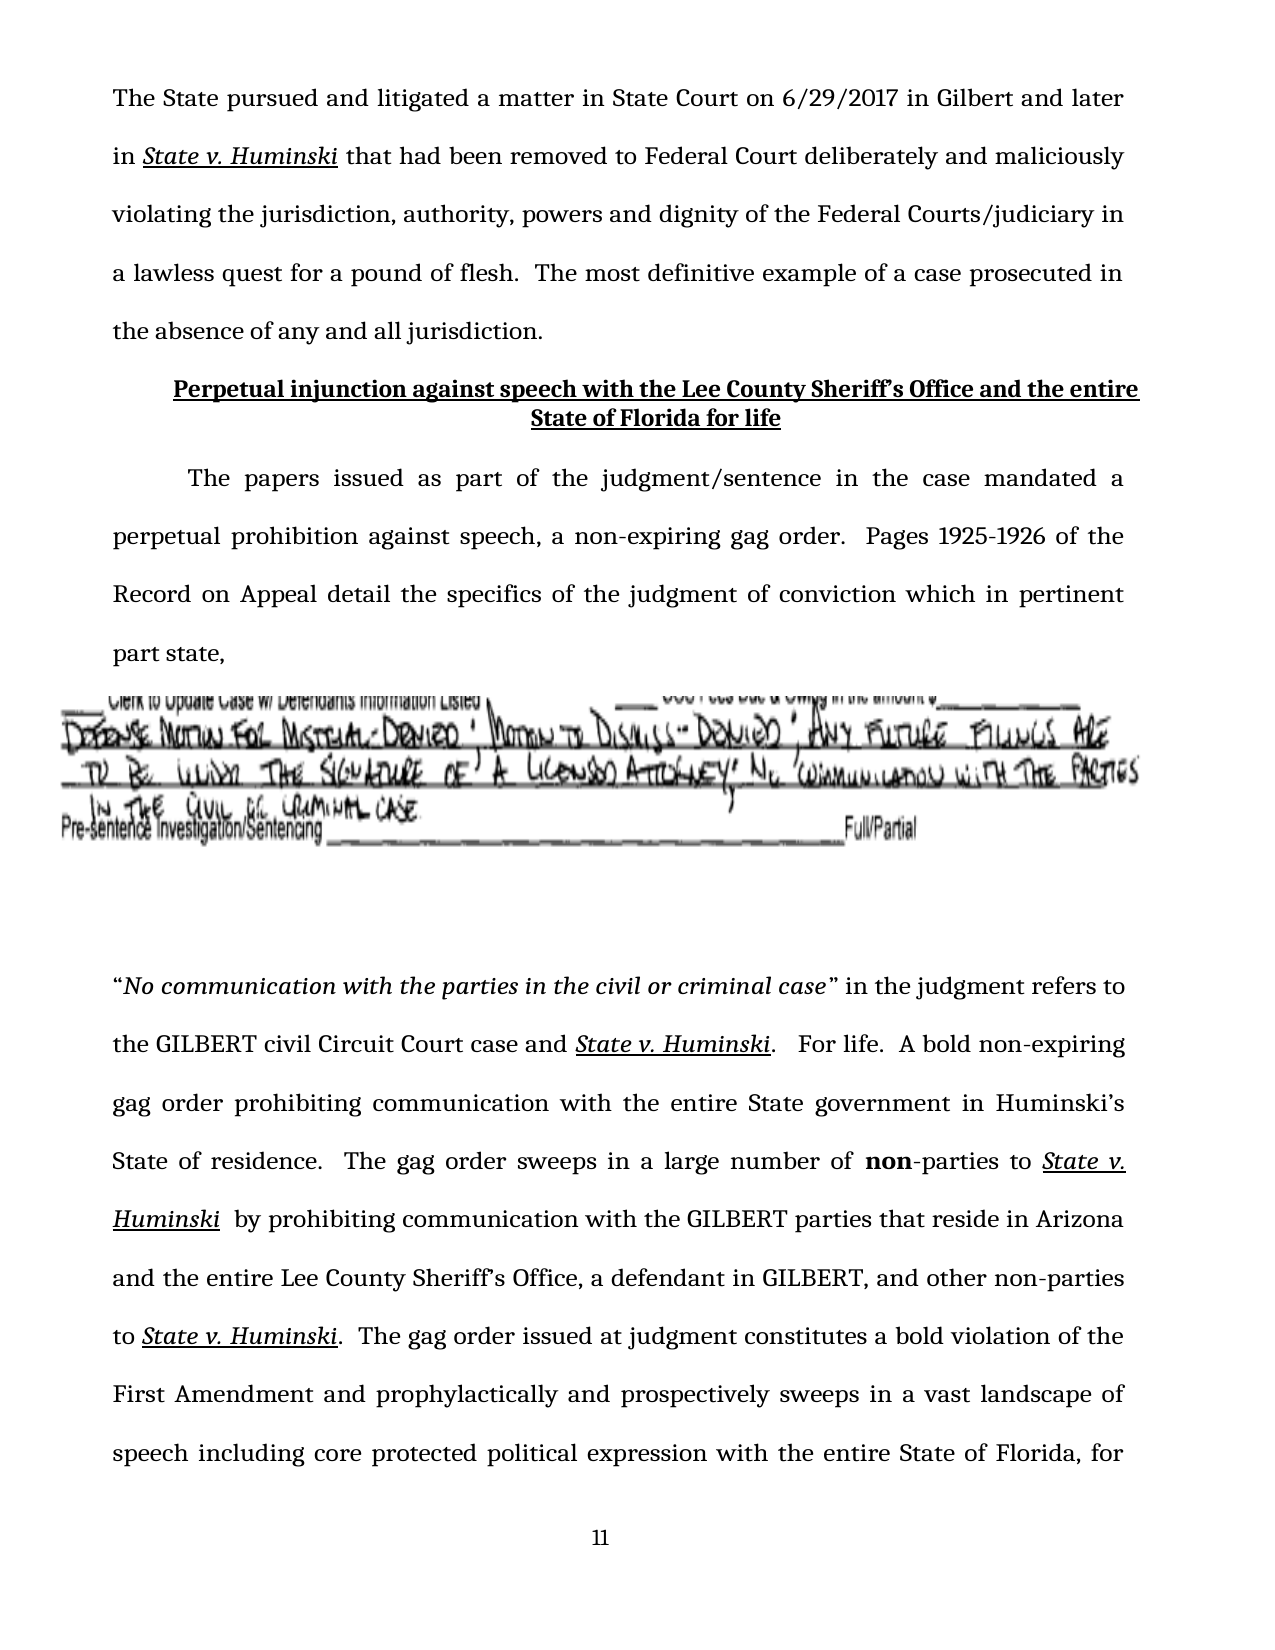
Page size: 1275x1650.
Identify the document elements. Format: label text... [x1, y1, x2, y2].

text The papers issued as part of the judgment/sentence in the case mandated a perpetual prohibition against speech, a non-expiring gag order. Pages 1925-1926 of the Record on Appeal detail the specifics of the judgment of conviction which in pertinent part state, [112, 463, 1126, 667]
text The State pursued and litigated a matter in State Court on 6/29/2017 in Gilbert and later in State v. Huminski that had been removed to Federal Court deliberately and maliciously violating the jurisdiction, authority, powers and dignity of the Federal Courts/judiciary in a lawless quest for a pound of flesh. The most definitive example of a case prosecuted in the absence of any and all jurisdiction. [112, 83, 1126, 346]
text “No communication with the parties in the civil or criminal case” in the judgment refers to the GILBERT civil Circuit Court case and State v. Huminski. For life. A bold non-expiring gag order prohibiting communication with the entire State government in Huminski’s State of residence. The gag order sweeps in a large number of non-parties to State v. Huminski by prohibiting communication with the GILBERT parties that reside in Arizona and the entire Lee County Sheriff’s Office, a defendant in GILBERT, and other non-parties to State v. Huminski. The gag order issued at judgment constitutes a bold violation of the First Amendment and prophylactically and prospectively sweeps in a vast landscape of speech including core protected political expression with the entire State of Florida, for [112, 972, 1126, 1467]
text Perpetual injunction against speech with the Lee County Sheriff’s Office and the entire State of Florida for life [150, 375, 1162, 433]
picture [55, 696, 1145, 853]
